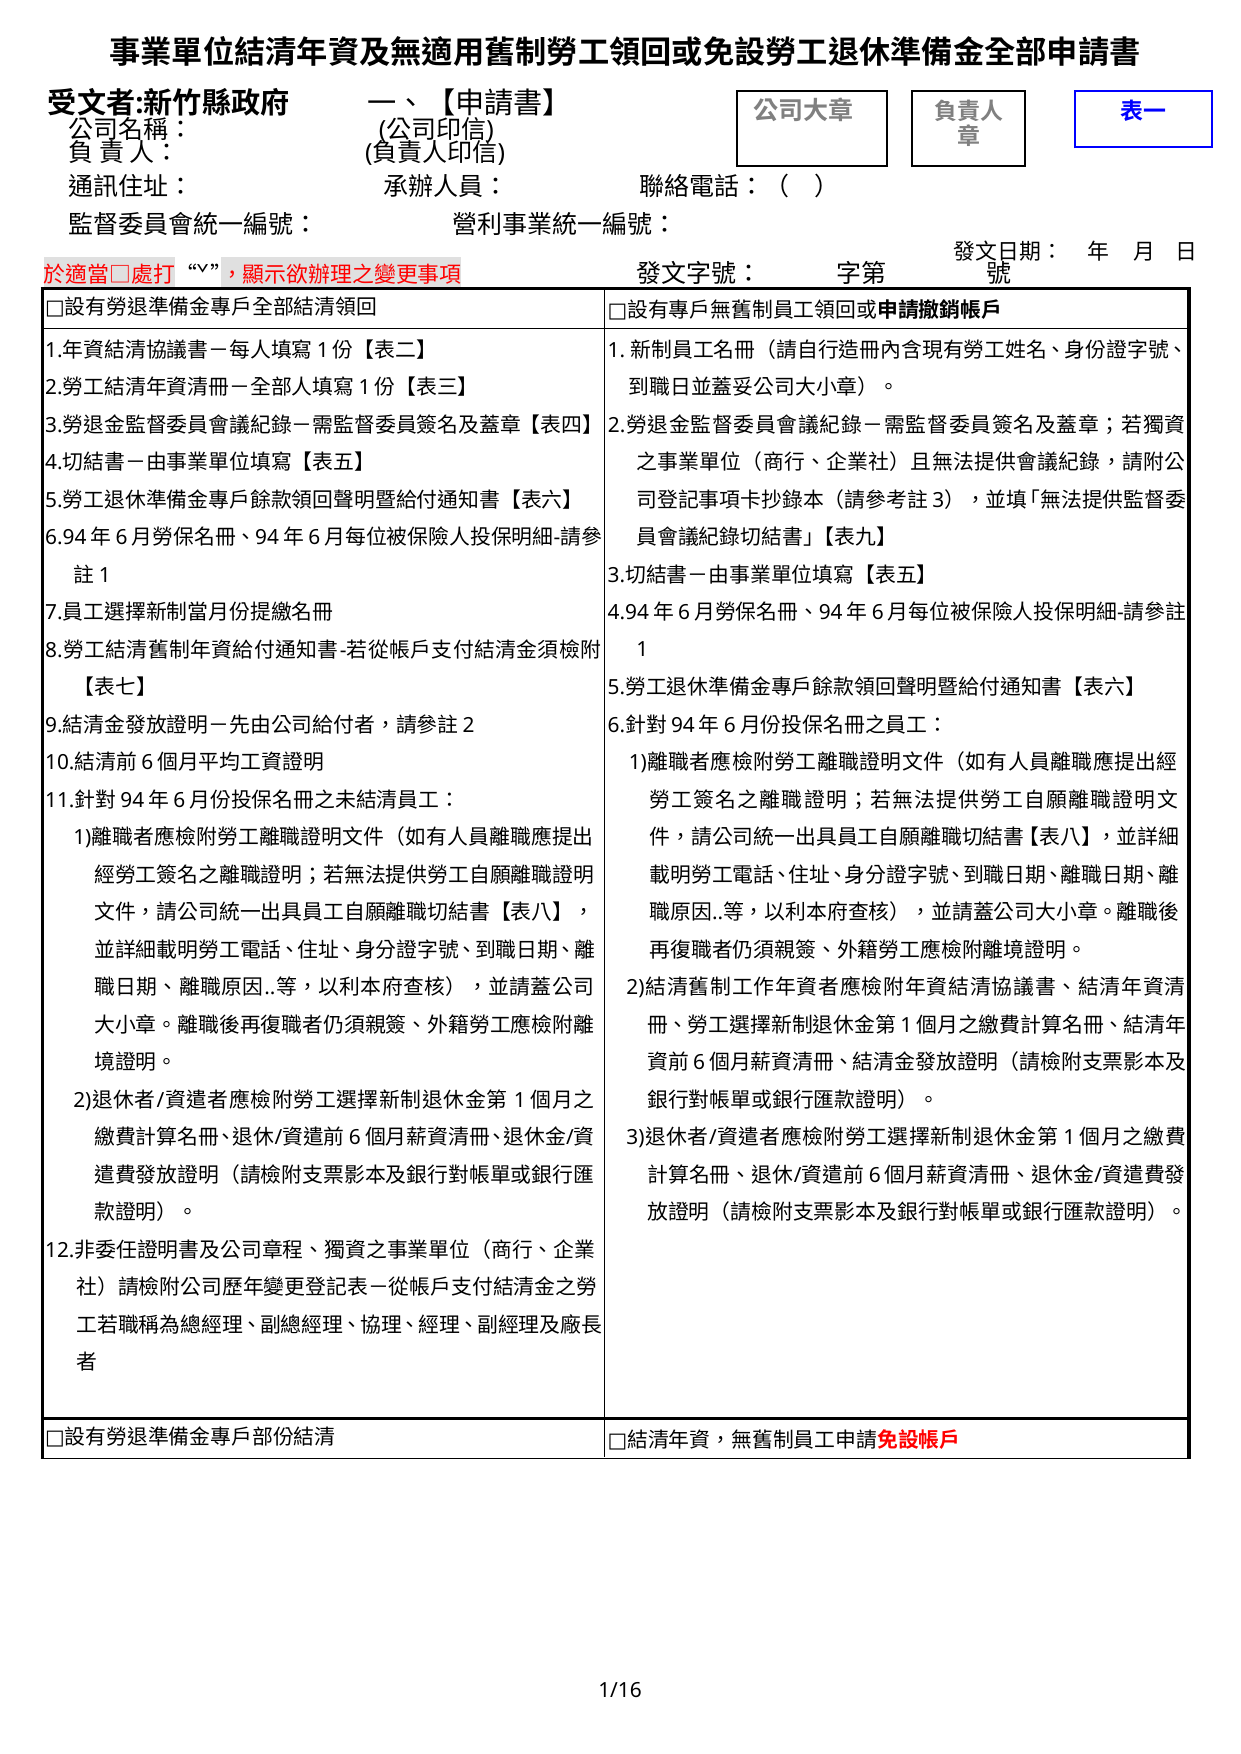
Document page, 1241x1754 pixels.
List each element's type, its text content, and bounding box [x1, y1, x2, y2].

table_cell 1. 新制員工名冊（請自行造冊內含現有勞工姓名、身份證字號、到職日並蓋妥公司大小章）。 2.勞退金監督委員會議紀錄－需監督委員簽名及蓋章；若獨資之事業單位（商行、企業社）且無法提供會議紀錄，請附公司登記事項卡抄錄本（請參考註3），並填「無法提供監督委員會議紀錄切結書」【表九】 3.切結書－由事業單位填寫【表五】 4.94年6月勞保名冊、94年6月每位被保險人投保明細-請參註1 5.勞工退休準備金專戶餘款領回聲明暨給付通知書【表六】 6.針對94年6月份投保名冊之員工： 1)離職者應檢附勞工離職證明文件（如有人員離職應提出經勞工簽名之離職證明；若無法提供勞工自願離職證明文件，請公司統一出具員工自願離職切結書【表八】，並詳細載明勞工電話、住址、身分證字號、到職日期、離職日期、離職原因..等，以利本府查核），並請蓋公司大小章。離職後再復職者仍須親簽、外籍勞工應檢附離境證明。 2)結清舊制工作年資者應檢附年資結清協議書、結清年資清冊、勞工選擇新制退休金第1個月之繳費計算名冊、結清年資前6個月薪資清冊、結清金發放證明（請檢附支票影本及銀行對帳單或銀行匯款證明）。 3)退休者/資遣者應檢附勞工選擇新制退休金第1個月之繳費計算名冊、退休/資遣前6個月薪資清冊、退休金/資遣費發放證明（請檢附支票影本及銀行對帳單或銀行匯款證明）。 [605, 329, 1187, 1417]
text [888, 143, 911, 166]
text 監督委員會統一編號： 營利事業統一編號： [43, 204, 1215, 241]
text 受文者:新竹縣政府 一、【申請書】 [738, 92, 886, 165]
text 公司名稱： (公司印信) [888, 120, 911, 143]
text 公司名稱： (公司印信) [381, 120, 490, 143]
text 章 [928, 125, 1009, 150]
text 公司名稱： (公司印信) [489, 120, 736, 143]
text 公司名稱： (公司印信) [112, 120, 382, 143]
text 受文者:新竹縣政府 一、【申請書】 [1076, 92, 1211, 146]
text [1026, 143, 1115, 166]
text 公司大章 [753, 100, 871, 125]
text 通訊住址： 承辦人員： 聯絡電話：（ ） [43, 166, 1215, 204]
text 發文日期： 年 月 日 [43, 241, 1197, 264]
text 負 責 人： (負責人印信) [43, 143, 736, 166]
text 負責人 [928, 100, 1009, 125]
table_header □設有勞退準備金專戶全部結清領回 [44, 290, 604, 328]
text 公司名稱： (公司印信) [43, 120, 113, 143]
text 受文者:新竹縣政府 一、【申請書】 [913, 92, 1024, 165]
text 於適當□處打“ˇ”，顯示欲辦理之變更事項 發文字號： 字第 號 [43, 264, 1215, 287]
table_cell □結清年資，無舊制員工申請免設帳戶 [605, 1420, 1187, 1457]
text 受文者:新竹縣政府 一、【申請書】 [25, 87, 1225, 120]
text 表一 [1091, 100, 1196, 125]
table_header □設有專戶無舊制員工領回或申請撤銷帳戶 [605, 290, 1187, 328]
table_cell 1.年資結清協議書－每人填寫1份【表二】 2.勞工結清年資清冊－全部人填寫1份【表三】 3.勞退金監督委員會議紀錄－需監督委員簽名及蓋章【表四】 4.切結書－由事業單位填寫【表五】 ­5.勞工退休準備金專戶餘款領回聲明暨給付通知書【表六】 6.94年6月勞保名冊、94年6月每位被保險人投保明細-請參註1 7.員工選擇新制當月份提繳名冊 8.勞工結清舊制年資給付通知書-若從帳戶支付結清金須檢附【表七】 9.結清金發放證明－先由公司給付者，請參註2 10.結清前6個月平均工資證明 11.針對94年6月份投保名冊之未結清員工： 1)離職者應檢附勞工離職證明文件（如有人員離職應提出經勞工簽名之離職證明；若無法提供勞工自願離職證明文件，請公司統一出具員工自願離職切結書【表八】，並詳細載明勞工電話、住址、身分證字號、到職日期、離職日期、離職原因..等，以利本府查核），並請蓋公司大小章。離職後再復職者仍須親簽、外籍勞工應檢附離境證明。 2)退休者/資遣者應檢附勞工選擇新制退休金第1個月之繳費計算名冊、退休/資遣前6個月薪資清冊、退休金/資遣費發放證明（請檢附支票影本及銀行對帳單或銀行匯款證明）。 12.非委任證明書及公司章程、獨資之事業單位（商行、企業社）請檢附公司歷年變更登記表－從帳戶支付結清金之勞工若職稱為總經理、副總經理、協理、經理、副經理及廠長者 [44, 329, 604, 1417]
table_cell □設有勞退準備金專戶部份結清 [44, 1420, 604, 1457]
text 公司名稱： (公司印信) [1026, 120, 1074, 143]
